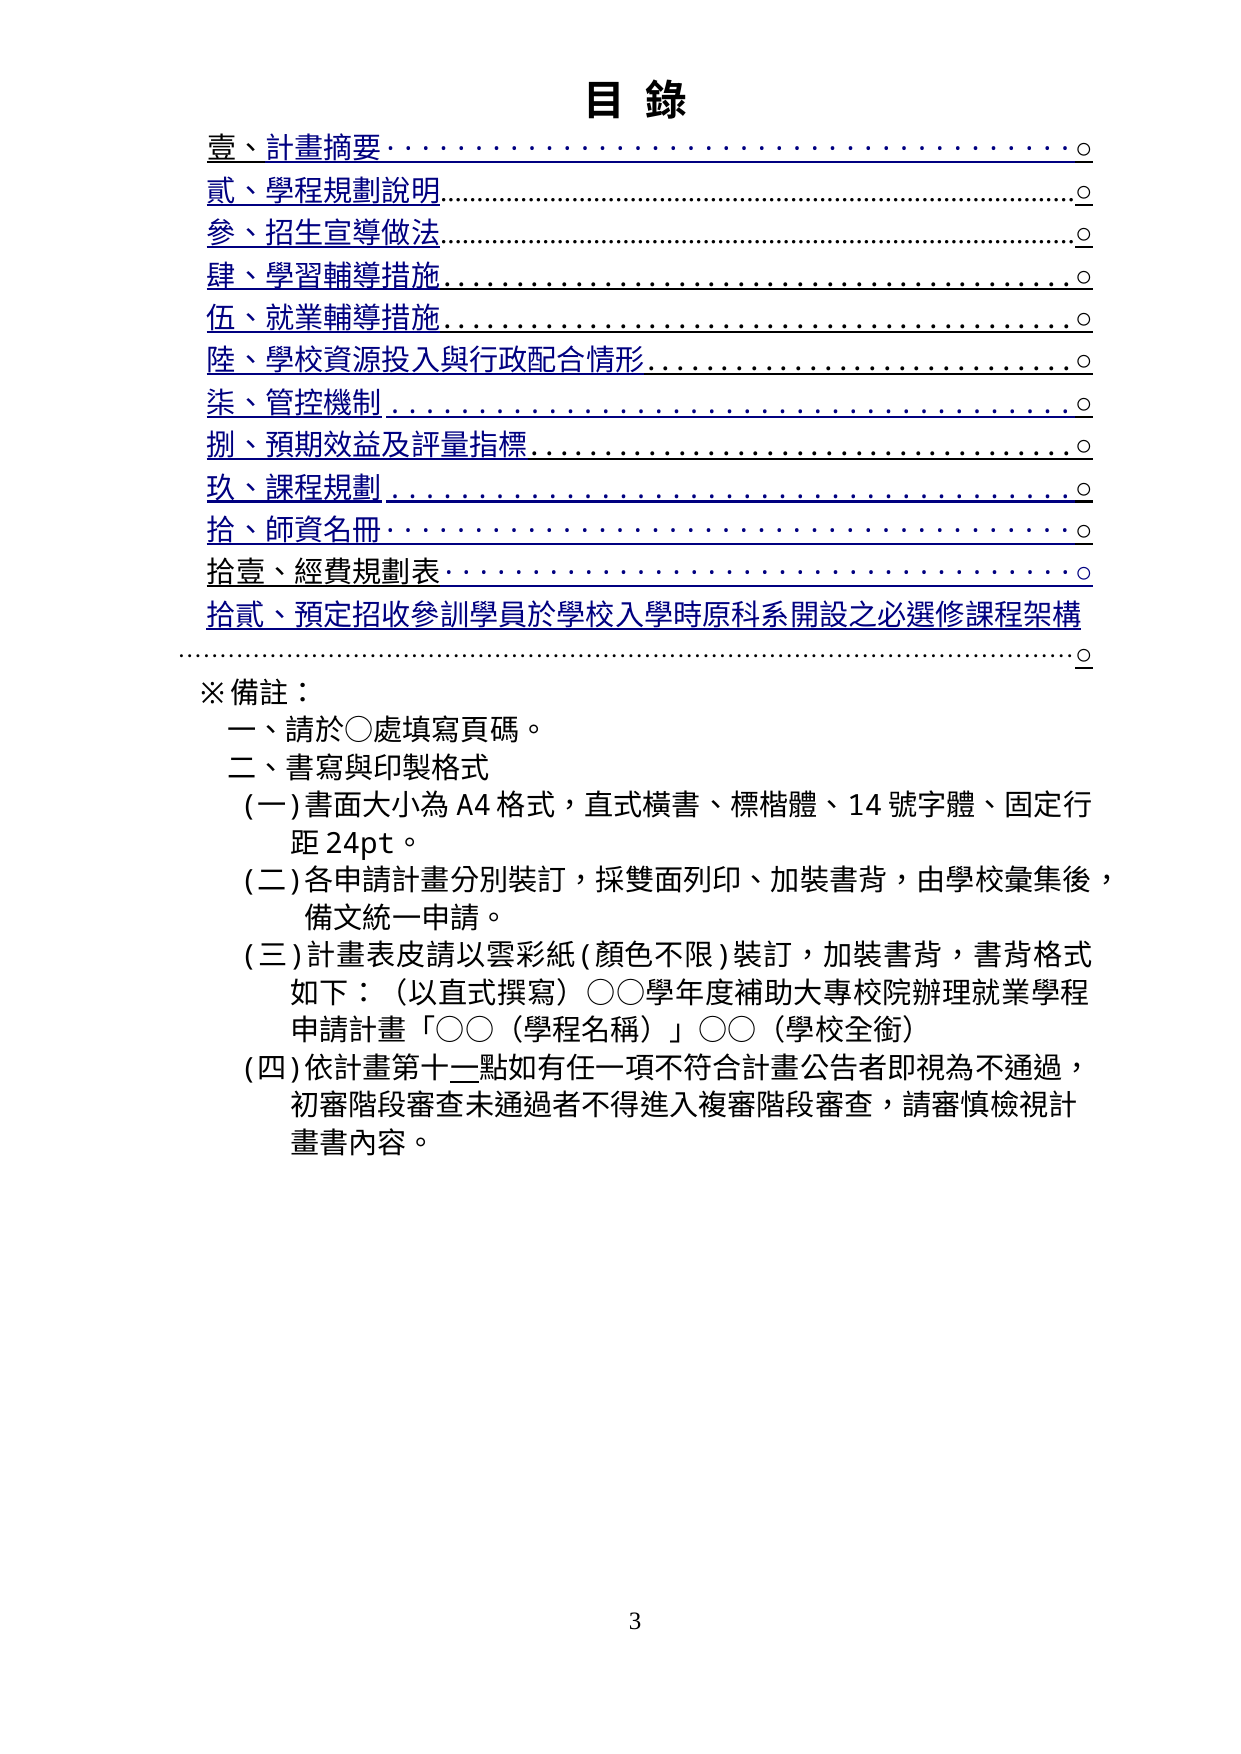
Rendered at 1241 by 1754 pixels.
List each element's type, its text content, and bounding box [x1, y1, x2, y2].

text (二)各申請計畫分別裝訂，採雙面列印、加裝書背，由學校彙集後， 備文統一申請。 [240, 861, 1092, 936]
text [207, 587, 1092, 591]
text [207, 460, 1092, 464]
text 一、請於○處填寫頁碼。 [227, 711, 1092, 748]
text 陸、學校資源投入與行政配合情形 ○ [207, 337, 1092, 373]
text 拾貳、預定招收參訓學員於學校入學時原科系開設之必選修課程架構 ○ [177, 591, 1092, 673]
text 目 錄 [177, 75, 1092, 125]
text 二、書寫與印製格式 [227, 748, 1092, 786]
text 貳、學程規劃說明 ○ [207, 167, 1092, 210]
text [207, 333, 1092, 337]
text [207, 163, 1092, 167]
text [207, 545, 1092, 549]
text 拾壹、經費規劃表 ○ [207, 549, 1092, 585]
text 壹、計畫摘要 ○ [207, 125, 1092, 161]
text 參、招生宣導做法 ○ [207, 210, 1092, 252]
text (一)書面大小為A4格式，直式橫書、標楷體、14號字體、固定行距24pt。 [240, 786, 1092, 861]
text ※備註： [177, 673, 1092, 711]
text 柒、管控機制 ○ [207, 379, 1092, 422]
text 伍、就業輔導措施 ○ [207, 294, 1092, 331]
text 玖、課程規劃 ○ [207, 464, 1092, 507]
text (三)計畫表皮請以雲彩紙(顏色不限)裝訂，加裝書背，書背格式如下：（以直式撰寫）○○學年度補助大專校院辦理就業學程申請計畫「○○（學程名稱）」○○（學校全銜） [240, 936, 1092, 1048]
text 捌、預期效益及評量指標 ○ [207, 422, 1092, 458]
text 拾、師資名冊 ○ [207, 507, 1092, 543]
text (四)依計畫第十一點如有任一項不符合計畫公告者即視為不通過，初審階段審查未通過者不得進入複審階段審查，請審慎檢視計畫書內容。 [240, 1048, 1092, 1161]
text [207, 375, 1092, 379]
text [207, 290, 1092, 294]
text 肆、學習輔導措施 ○ [207, 252, 1092, 288]
